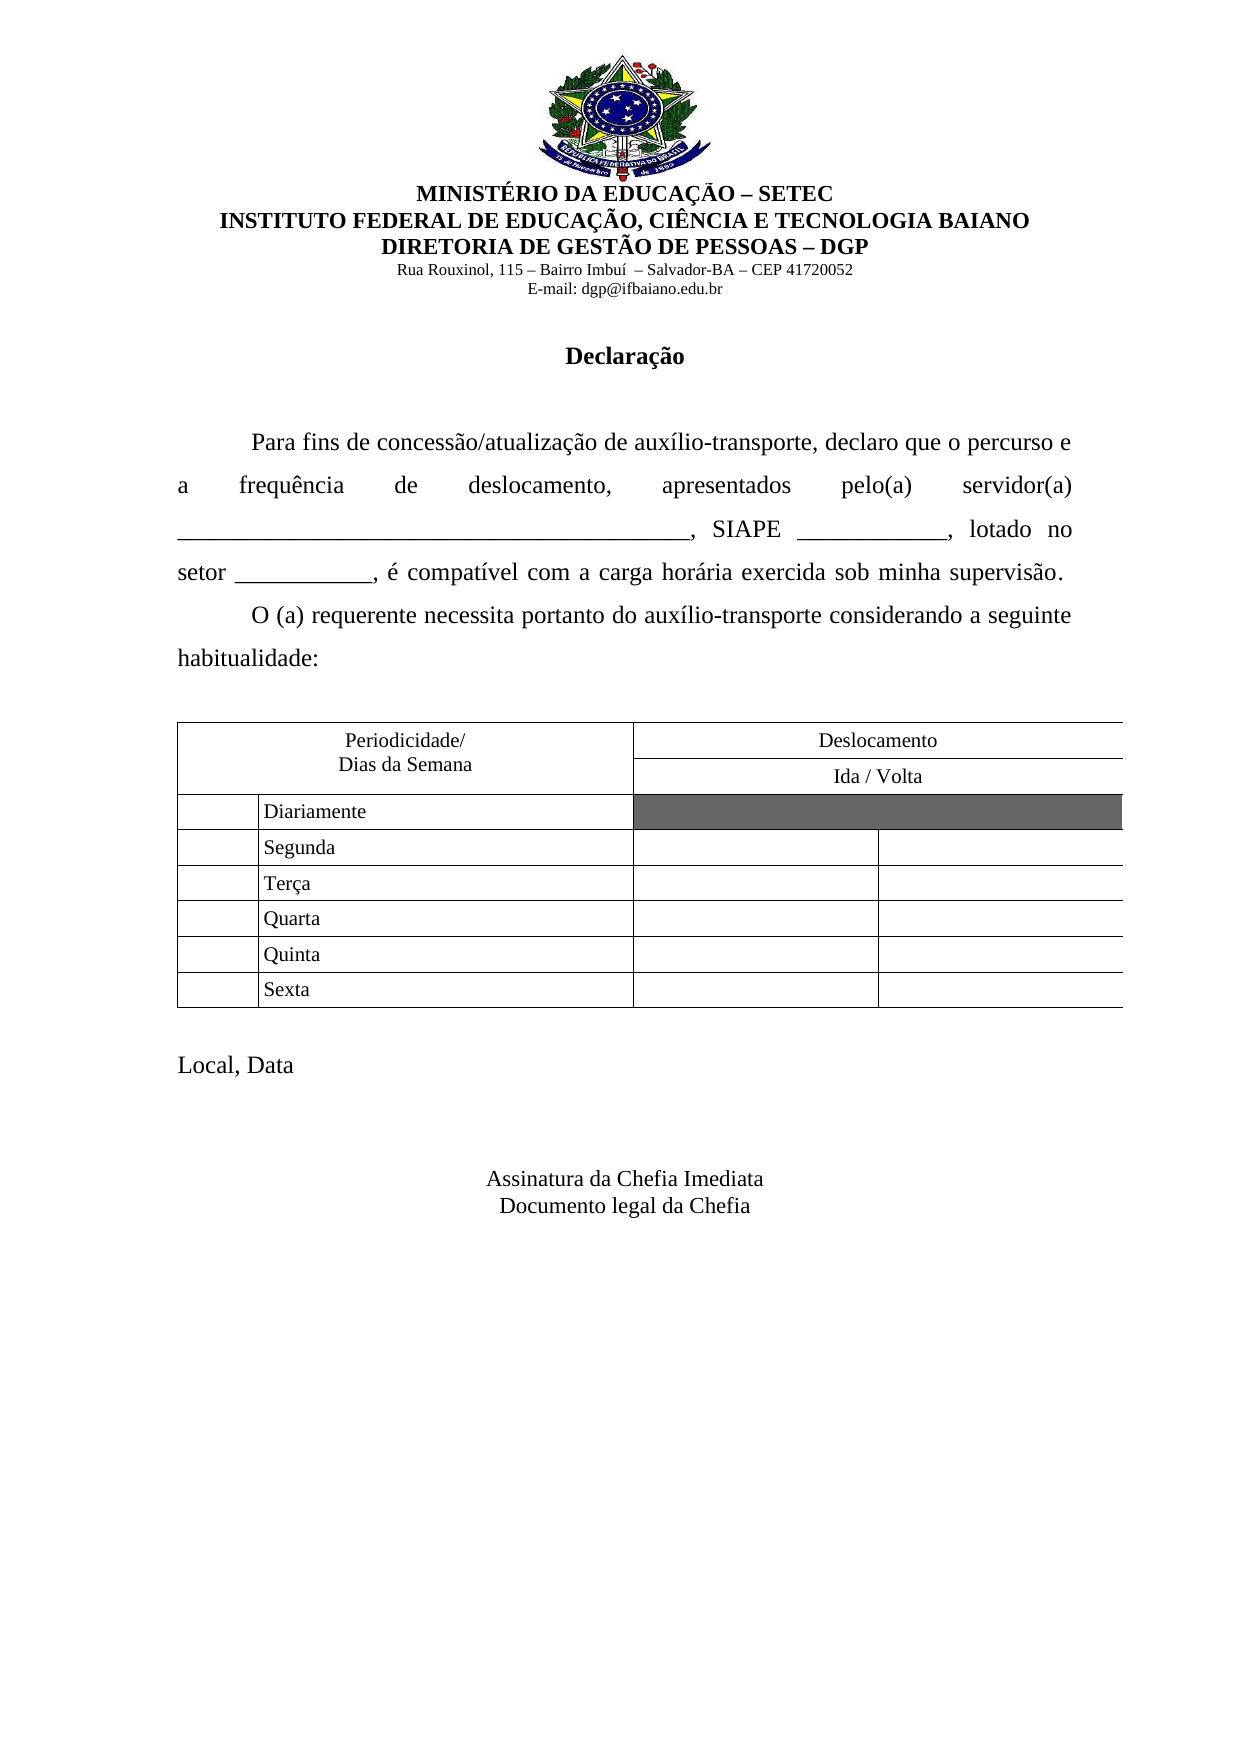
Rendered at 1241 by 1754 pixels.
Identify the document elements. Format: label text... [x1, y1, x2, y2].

table_cell [879, 866, 1122, 900]
table_cell [178, 795, 258, 829]
table_cell [178, 901, 258, 936]
table_cell [634, 901, 878, 936]
table_cell Quinta [259, 937, 633, 972]
table_cell [634, 866, 878, 900]
text Local, Data [177, 1050, 1072, 1079]
table_cell [634, 830, 878, 865]
text Para fins de concessão/atualização de auxílio-transporte, declaro que o percurso e a frequência de deslocamento, apresentados pelo(a) servidor(a) _________________________________________, SIAPE ____________, lotado no setor ___________, é compatível com a carga horária exercida sob minha supervisão. O (a) requerente necessita portanto do auxílio-transporte considerando a seguinte habitualidade: [177, 427, 1072, 672]
table_cell [178, 937, 258, 972]
table_header Periodicidade/ Dias da Semana [178, 723, 633, 793]
table_cell Ida / Volta [634, 759, 1122, 793]
table_cell Sexta [259, 973, 633, 1007]
table_cell Quarta [259, 901, 633, 936]
table_cell [634, 973, 878, 1007]
subtitle Declaração [177, 341, 1072, 370]
table_cell [879, 830, 1122, 865]
table_cell Diariamente [259, 795, 633, 829]
table_header Deslocamento [634, 723, 1122, 758]
table_cell Terça [259, 866, 633, 900]
table_cell [634, 795, 1122, 829]
table_cell [879, 901, 1122, 936]
table_cell [634, 937, 878, 972]
text Assinatura da Chefia Imediata [177, 1165, 1072, 1192]
table_cell [879, 973, 1122, 1007]
table_cell [178, 973, 258, 1007]
table_cell Segunda [259, 830, 633, 865]
text Documento legal da Chefia [177, 1192, 1072, 1218]
table_cell [178, 830, 258, 865]
table_cell [879, 937, 1122, 972]
table_cell [178, 866, 258, 900]
